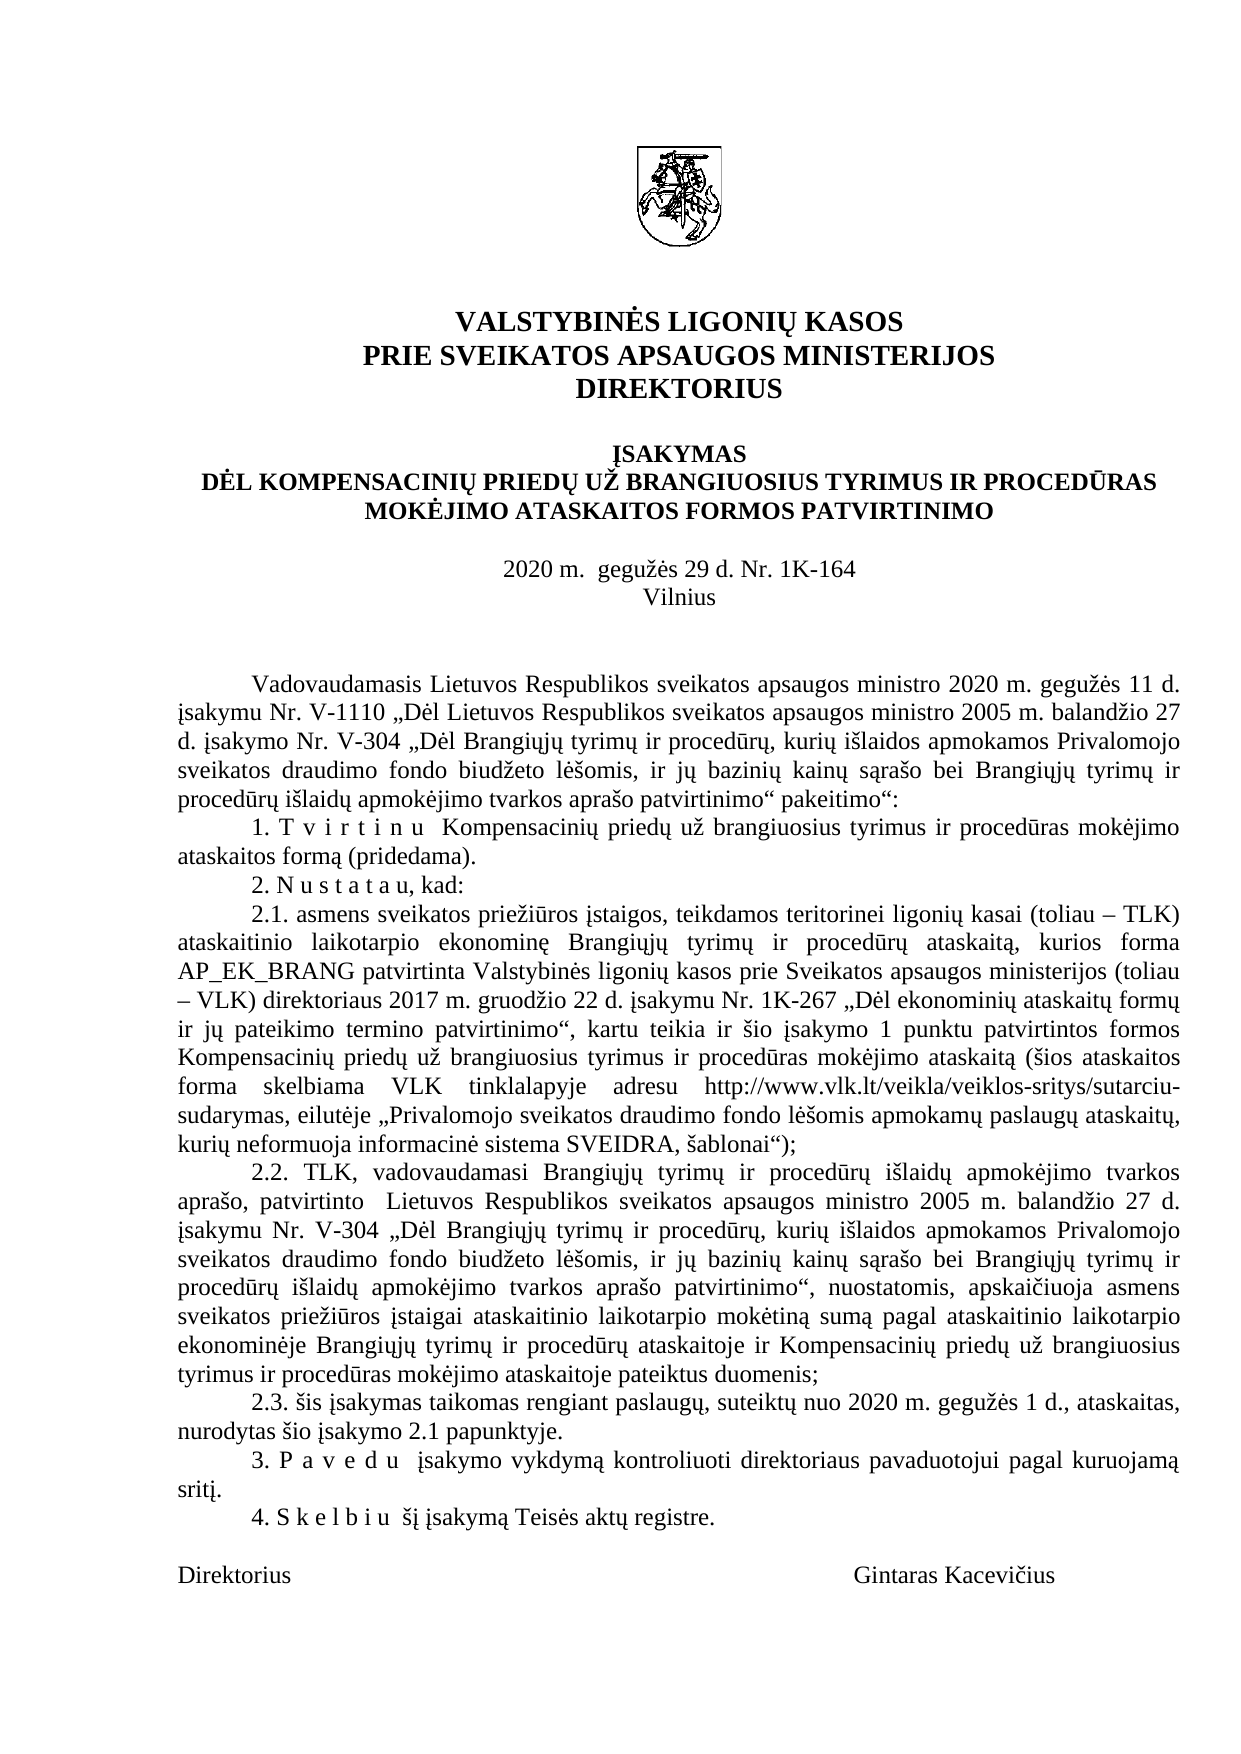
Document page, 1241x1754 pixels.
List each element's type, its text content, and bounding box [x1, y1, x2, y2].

text 2.1. asmens sveikatos priežiūros įstaigos, teikdamos teritorinei ligonių kasai (toliau – TLK) ataskaitinio laikotarpio ekonominę Brangiųjų tyrimų ir procedūrų ataskaitą, kurios forma AP_EK_BRANG patvirtinta Valstybinės ligonių kasos prie Sveikatos apsaugos ministerijos (toliau – VLK) direktoriaus 2017 m. gruodžio 22 d. įsakymu Nr. 1K-267 „Dėl ekonominių ataskaitų formų ir jų pateikimo termino patvirtinimo“, kartu teikia ir šio įsakymo 1 punktu patvirtintos formos Kompensacinių priedų už brangiuosius tyrimus ir procedūras mokėjimo ataskaitą (šios ataskaitos forma skelbiama VLK tinklalapyje adresu http://www.vlk.lt/veikla/veiklos-sritys/sutarciu-sudarymas, eilutėje „Privalomojo sveikatos draudimo fondo lėšomis apmokamų paslaugų ataskaitų, kurių neformuoja informacinė sistema SVEIDRA, šablonai“); [177, 899, 1181, 1157]
text 2020 m. gegužės 29 d. Nr. 1K-164 [177, 554, 1181, 582]
text Vilnius [177, 582, 1181, 611]
text DĖL KOMPENSACINIŲ PRIEDŲ UŽ BRANGIUOSIUS TYRIMUS IR PROCEDŪRAS MOKĖJIMO ATASKAITOS FORMOS PATVIRTINIMO [177, 467, 1181, 525]
text Direktorius Gintaras Kacevičius [177, 1560, 1181, 1589]
text DIREKTORIUS [177, 372, 1181, 405]
text 4. S k e l b i u šį įsakymą Teisės aktų registre. [177, 1502, 1181, 1531]
text 2.2. TLK, vadovaudamasi Brangiųjų tyrimų ir procedūrų išlaidų apmokėjimo tvarkos aprašo, patvirtinto Lietuvos Respublikos sveikatos apsaugos ministro 2005 m. balandžio 27 d. įsakymu Nr. V-304 „Dėl Brangiųjų tyrimų ir procedūrų, kurių išlaidos apmokamos Privalomojo sveikatos draudimo fondo biudžeto lėšomis, ir jų bazinių kainų sąrašo bei Brangiųjų tyrimų ir procedūrų išlaidų apmokėjimo tvarkos aprašo patvirtinimo“, nuostatomis, apskaičiuoja asmens sveikatos priežiūros įstaigai ataskaitinio laikotarpio mokėtiną sumą pagal ataskaitinio laikotarpio ekonominėje Brangiųjų tyrimų ir procedūrų ataskaitoje ir Kompensacinių priedų už brangiuosius tyrimus ir procedūras mokėjimo ataskaitoje pateiktus duomenis; [177, 1157, 1181, 1387]
text ĮSAKYMAS [177, 439, 1181, 467]
text Vadovaudamasis Lietuvos Respublikos sveikatos apsaugos ministro 2020 m. gegužės 11 d. įsakymu Nr. V-1110 „Dėl Lietuvos Respublikos sveikatos apsaugos ministro 2005 m. balandžio 27 d. įsakymo Nr. V-304 „Dėl Brangiųjų tyrimų ir procedūrų, kurių išlaidos apmokamos Privalomojo sveikatos draudimo fondo biudžeto lėšomis, ir jų bazinių kainų sąrašo bei Brangiųjų tyrimų ir procedūrų išlaidų apmokėjimo tvarkos aprašo patvirtinimo“ pakeitimo“: [177, 669, 1181, 812]
text 2. N u s t a t a u, kad: [177, 870, 1181, 899]
text 3. P a v e d u įsakymo vykdymą kontroliuoti direktoriaus pavaduotojui pagal kuruojamą sritį. [177, 1445, 1181, 1502]
text 2.3. šis įsakymas taikomas rengiant paslaugų, suteiktų nuo 2020 m. gegužės 1 d., ataskaitas, nurodytas šio įsakymo 2.1 papunktyje. [177, 1387, 1181, 1445]
text VALSTYBINĖS LIGONIŲ KASOS [177, 304, 1181, 338]
text PRIE SVEIKATOS APSAUGOS MINISTERIJOS [177, 338, 1181, 372]
text 1. T v i r t i n u Kompensacinių priedų už brangiuosius tyrimus ir procedūras mokėjimo ataskaitos formą (pridedama). [177, 812, 1181, 870]
